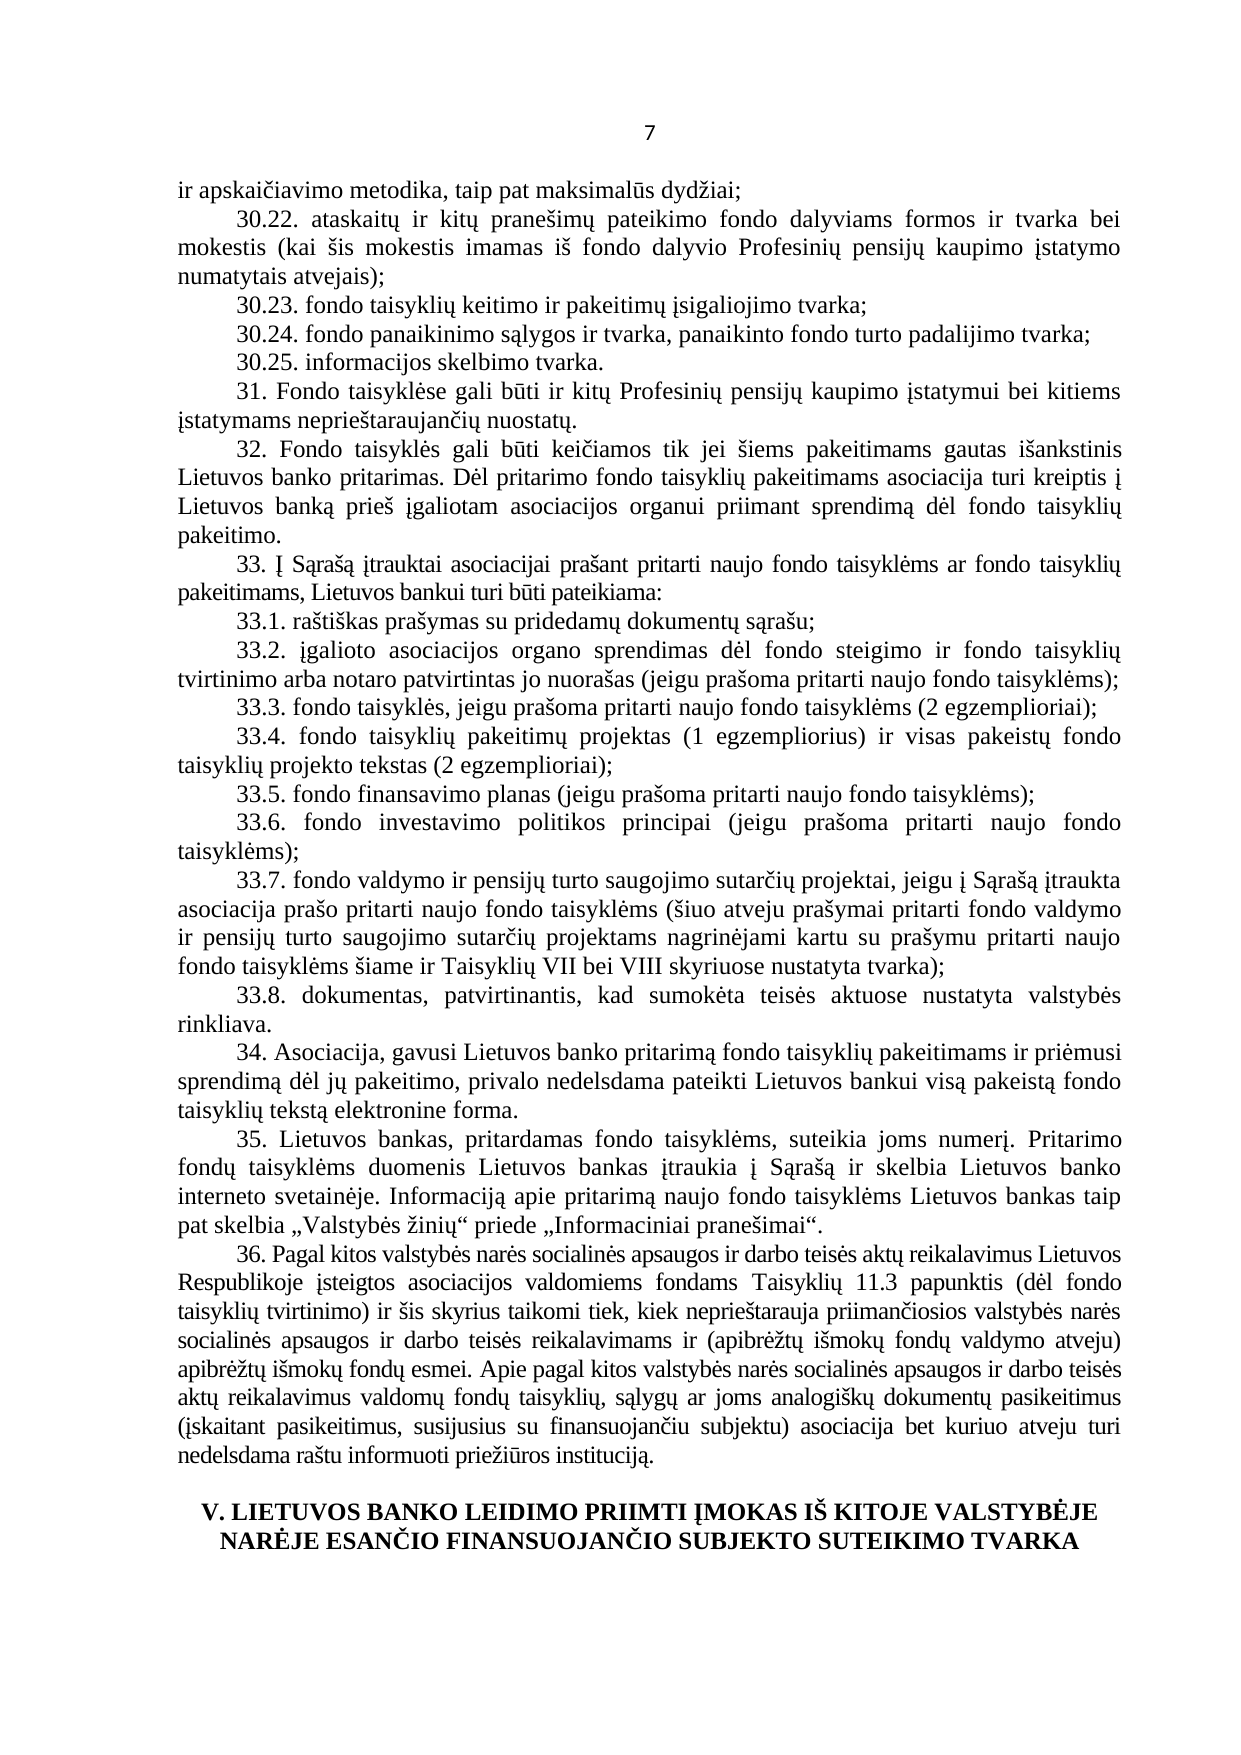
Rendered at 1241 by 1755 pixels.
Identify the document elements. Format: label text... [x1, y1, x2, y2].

text V. LIETUVOS BANKO leidimo priimti įmokas iš kitoje valstybėje narėje esančio finansuojančio subjekto suteikimo tvarka [177, 1497, 1122, 1555]
text 30.24. fondo panaikinimo sąlygos ir tvarka, panaikinto fondo turto padalijimo tvarka; [177, 319, 1122, 347]
text 30.25. informacijos skelbimo tvarka. [177, 347, 1122, 376]
text 30.23. fondo taisyklių keitimo ir pakeitimų įsigaliojimo tvarka; [177, 290, 1122, 319]
text 33.3. fondo taisyklės, jeigu prašoma pritarti naujo fondo taisyklėms (2 egzemplioriai); [177, 692, 1122, 721]
text 33.8. dokumentas, patvirtinantis, kad sumokėta teisės aktuose nustatyta valstybės rinkliava. [177, 980, 1122, 1037]
text 30.22. ataskaitų ir kitų pranešimų pateikimo fondo dalyviams formos ir tvarka bei mokestis (kai šis mokestis imamas iš fondo dalyvio Profesinių pensijų kaupimo įstatymo numatytais atvejais); [177, 204, 1122, 290]
text 36. Pagal kitos valstybės narės socialinės apsaugos ir darbo teisės aktų reikalavimus Lietuvos Respublikoje įsteigtos asociacijos valdomiems fondams taisyklių 11.3 papunktis (dėl fondo taisyklių tvirtinimo) ir šis skyrius taikomi tiek, kiek neprieštarauja priimančiosios valstybės narės socialinės apsaugos ir darbo teisės reikalavimams ir (apibrėžtų išmokų fondų valdymo atveju) apibrėžtų išmokų fondų esmei. apie pagal kitos valstybės narės socialinės apsaugos ir darbo teisės aktų reikalavimus valdomų fondų taisyklių, sąlygų ar joms analogiškų dokumentų pasikeitimus (įskaitant pasikeitimus, susijusius su finansuojančiu subjektu) asociacija bet kuriuo atveju turi nedelsdama raštu informuoti priežiūros instituciją. [177, 1239, 1122, 1469]
text 31. Fondo taisyklėse gali būti ir kitų Profesinių pensijų kaupimo įstatymui bei kitiems įstatymams neprieštaraujančių nuostatų. [177, 376, 1122, 434]
text 33.6. fondo investavimo politikos principai (jeigu prašoma pritarti naujo fondo taisyklėms); [177, 807, 1122, 865]
text 33.7. fondo valdymo ir pensijų turto saugojimo sutarčių projektai, jeigu į Sąrašą įtraukta asociacija prašo pritarti naujo fondo taisyklėms (šiuo atveju prašymai pritarti fondo valdymo ir pensijų turto saugojimo sutarčių projektams nagrinėjami kartu su prašymu pritarti naujo fondo taisyklėms šiame ir taisyklių VII bei VIII skyriuose nustatyta tvarka); [177, 865, 1122, 980]
text 33.1. raštiškas prašymas su pridedamų dokumentų sąrašu; [177, 606, 1122, 635]
text 33. Į Sąrašą įtrauktai asociacijai prašant pritarti naujo fondo taisyklėms ar fondo taisyklių pakeitimams, Lietuvos bankui turi būti pateikiama: [177, 549, 1122, 606]
text 32. Fondo taisyklės gali būti keičiamos tik jei šiems pakeitimams gautas išankstinis Lietuvos banko pritarimas. Dėl pritarimo fondo taisyklių pakeitimams asociacija turi kreiptis į Lietuvos banką prieš įgaliotam asociacijos organui priimant sprendimą dėl fondo taisyklių pakeitimo. [177, 434, 1122, 549]
text 33.2. įgalioto asociacijos organo sprendimas dėl fondo steigimo ir fondo taisyklių tvirtinimo arba notaro patvirtintas jo nuorašas (jeigu prašoma pritarti naujo fondo taisyklėms); [177, 635, 1122, 692]
text 33.4. fondo taisyklių pakeitimų projektas (1 egzempliorius) ir visas pakeistų fondo taisyklių projekto tekstas (2 egzemplioriai); [177, 721, 1122, 779]
text 34. Asociacija, gavusi Lietuvos banko pritarimą fondo taisyklių pakeitimams ir priėmusi sprendimą dėl jų pakeitimo, privalo nedelsdama pateikti Lietuvos bankui visą pakeistą fondo taisyklių tekstą elektronine forma. [177, 1037, 1122, 1124]
text 33.5. fondo finansavimo planas (jeigu prašoma pritarti naujo fondo taisyklėms); [177, 779, 1122, 807]
text 35. Lietuvos bankas, pritardamas fondo taisyklėms, suteikia joms numerį. pritarimo fondų taisyklėms duomenis Lietuvos bankas įtraukia į Sąrašą ir skelbia Lietuvos banko interneto svetainėje. Informaciją apie pritarimą naujo fondo taisyklėms Lietuvos bankas taip pat skelbia „Valstybės žinių“ priede „Informaciniai pranešimai“. [177, 1124, 1122, 1239]
text ir apskaičiavimo metodika, taip pat maksimalūs dydžiai; [177, 175, 1122, 204]
